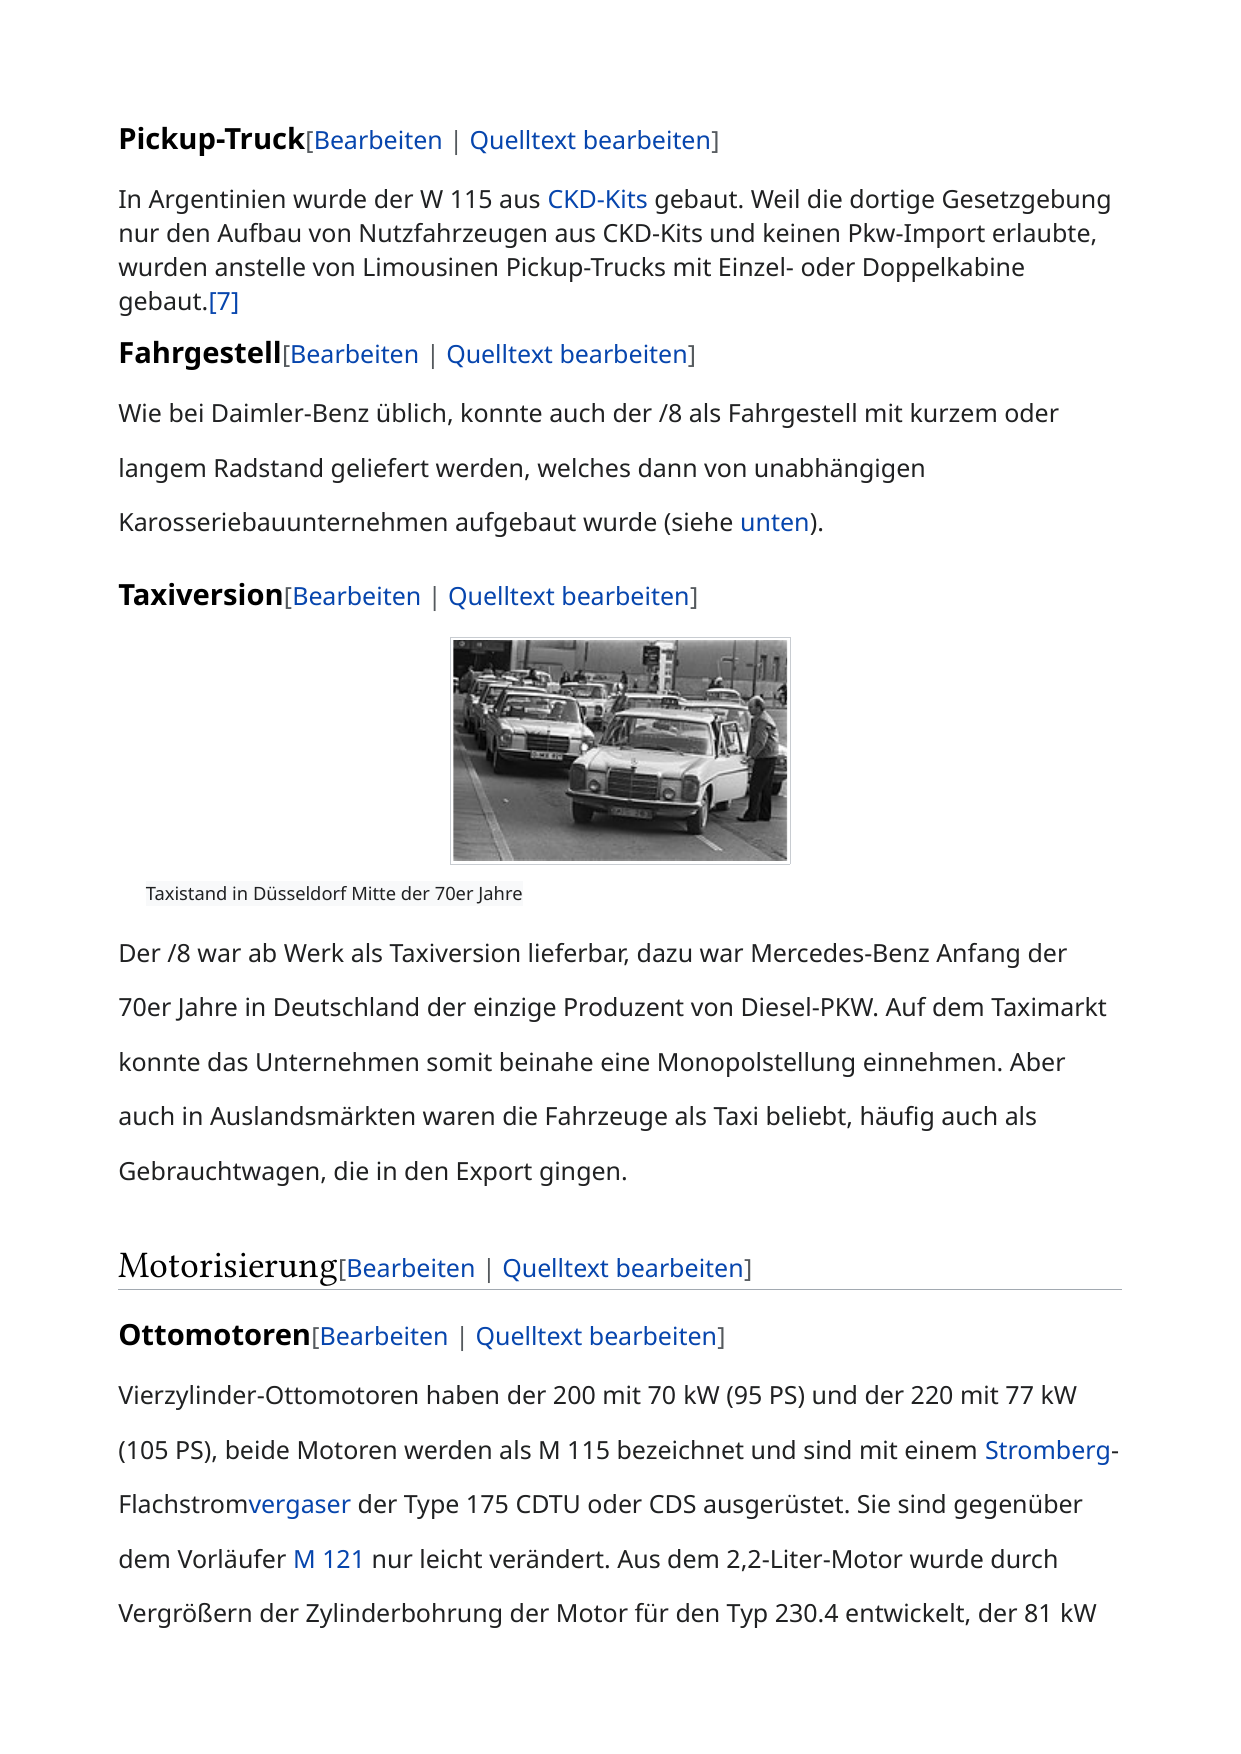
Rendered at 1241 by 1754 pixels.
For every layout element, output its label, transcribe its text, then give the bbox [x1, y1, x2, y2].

subtitle Fahrgestell[Bearbeiten | Quelltext bearbeiten] [118, 332, 1122, 372]
text Der /8 war ab Werk als Taxiversion lieferbar, dazu war Mercedes-Benz Anfang der 70er Jahre in Deutschland der einzige Produzent von Diesel-PKW. Auf dem Taximarkt konnte das Unternehmen somit beinahe eine Monopolstellung einnehmen. Aber auch in Auslandsmärkten waren die Fahrzeuge als Taxi beliebt, häufig auch als Gebrauchtwagen, die in den Export gingen. [118, 936, 1122, 1188]
text Taxistand in Düsseldorf Mitte der 70er Jahre [123, 881, 1122, 906]
subtitle Pickup-Truck[Bearbeiten | Quelltext bearbeiten] [118, 118, 1122, 158]
text Wie bei Daimler-Benz üblich, konnte auch der /8 als Fahrgestell mit kurzem oder langem Radstand geliefert werden, welches dann von unabhängigen Karosseriebauunternehmen aufgebaut wurde (siehe unten). [118, 396, 1122, 539]
subtitle Ottomotoren[Bearbeiten | Quelltext bearbeiten] [118, 1314, 1122, 1354]
subtitle Motorisierung[Bearbeiten | Quelltext bearbeiten] [118, 1243, 1122, 1289]
text Vierzylinder-Ottomotoren haben der 200 mit 70 kW (95 PS) und der 220 mit 77 kW (105 PS), beide Motoren werden als M 115 bezeichnet und sind mit einem Stromberg-Flachstromvergaser der Type 175 CDTU oder CDS ausgerüstet. Sie sind gegenüber dem Vorläufer M 121 nur leicht verändert. Aus dem 2,2-Liter-Motor wurde durch Vergrößern der Zylinderbohrung der Motor für den Typ 230.4 entwickelt, der 81 kW [118, 1378, 1122, 1630]
text In Argentinien wurde der W 115 aus CKD-Kits gebaut. Weil die dortige Gesetzgebung nur den Aufbau von Nutzfahrzeugen aus CKD-Kits und keinen Pkw-Import erlaubte, wurden anstelle von Limousinen Pickup-Trucks mit Einzel- oder Doppelkabine gebaut.[7] [118, 182, 1122, 318]
subtitle Taxiversion[Bearbeiten | Quelltext bearbeiten] [118, 574, 1122, 613]
picture [453, 640, 788, 861]
